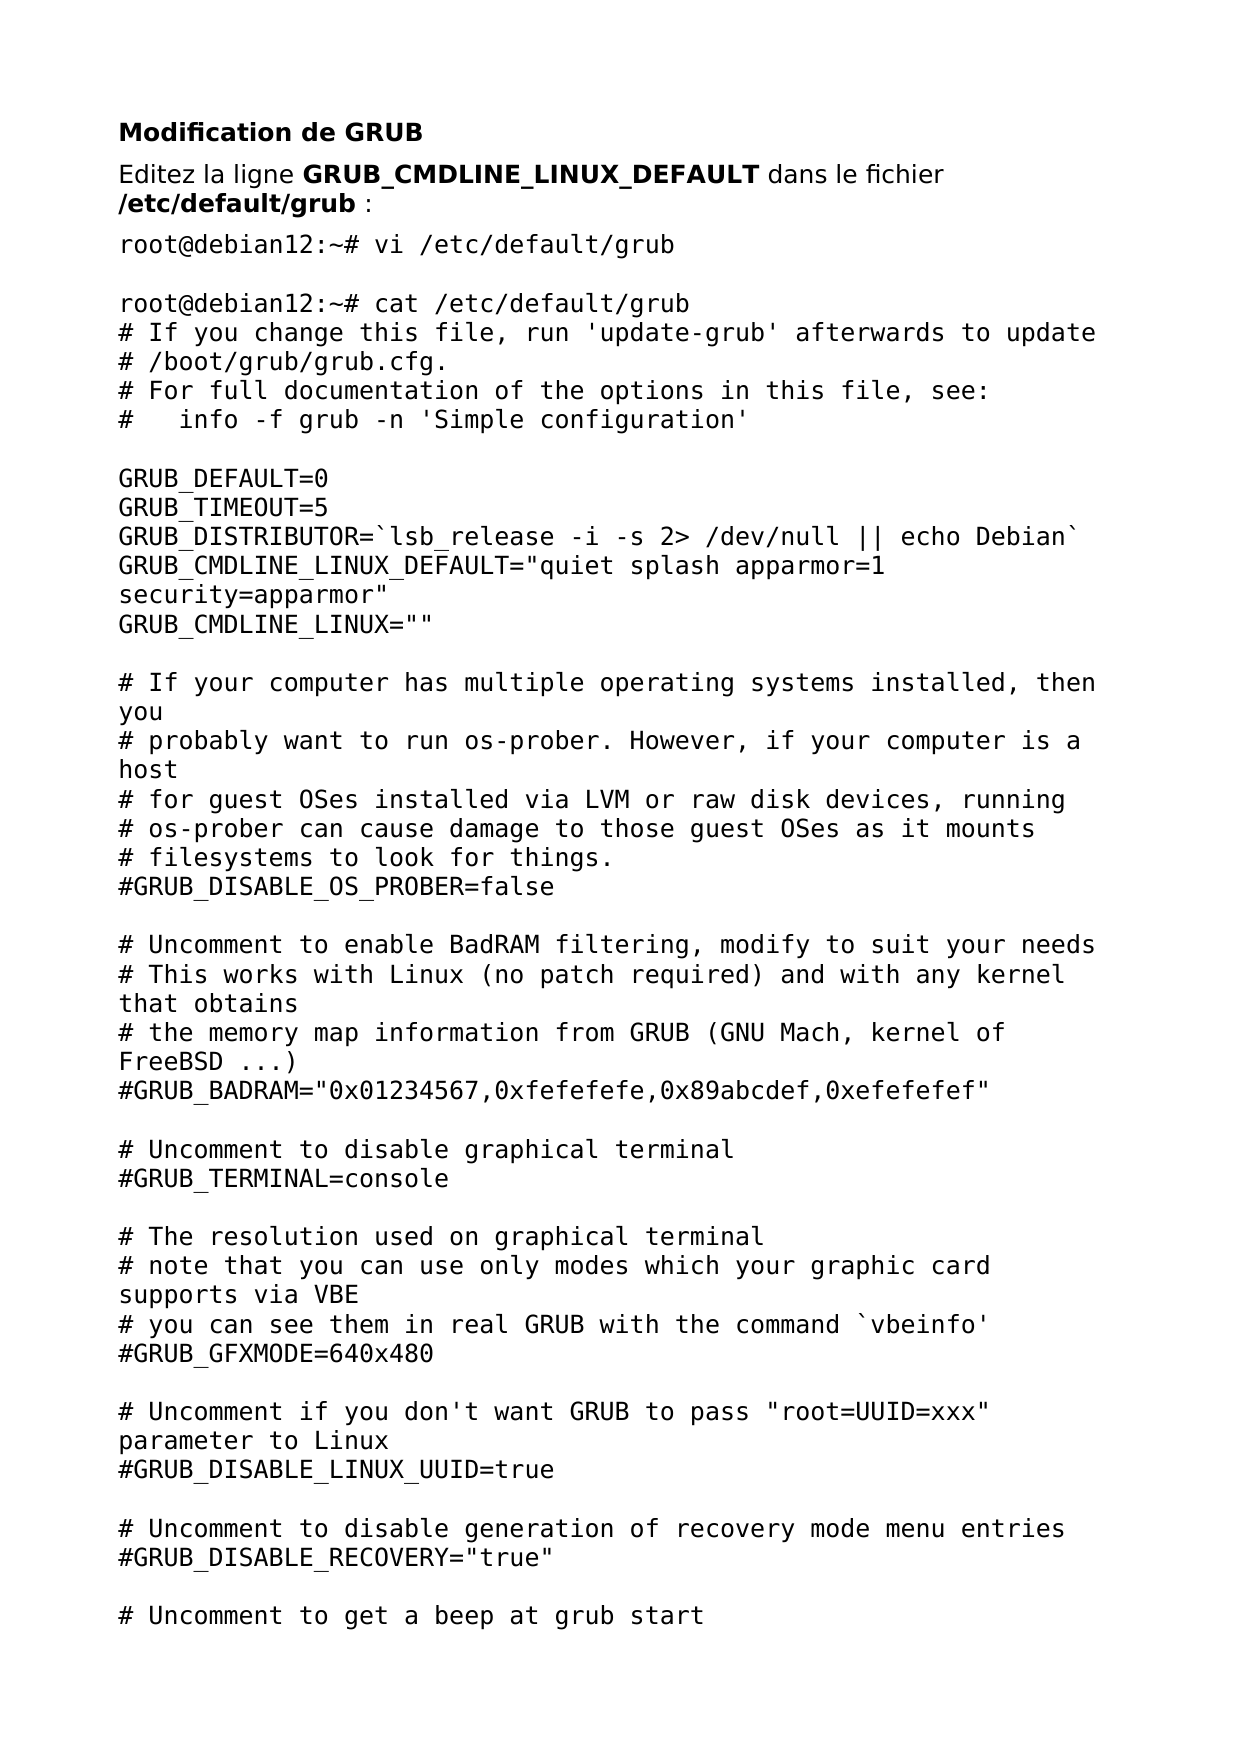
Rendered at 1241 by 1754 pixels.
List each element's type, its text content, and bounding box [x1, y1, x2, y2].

text root@debian12:~# vi /etc/default/grub root@debian12:~# cat /etc/default/grub # If you change this file, run 'update-grub' afterwards to update # /boot/grub/grub.cfg. # For full documentation of the options in this file, see: # info -f grub -n 'Simple configuration' GRUB_DEFAULT=0 GRUB_TIMEOUT=5 GRUB_DISTRIBUTOR=`lsb_release -i -s 2> /dev/null || echo Debian` GRUB_CMDLINE_LINUX_DEFAULT="quiet splash apparmor=1 security=apparmor" GRUB_CMDLINE_LINUX="" # If your computer has multiple operating systems installed, then you # probably want to run os-prober. However, if your computer is a host # for guest OSes installed via LVM or raw disk devices, running # os-prober can cause damage to those guest OSes as it mounts # filesystems to look for things. #GRUB_DISABLE_OS_PROBER=false # Uncomment to enable BadRAM filtering, modify to suit your needs # This works with Linux (no patch required) and with any kernel that obtains # the memory map information from GRUB (GNU Mach, kernel of FreeBSD ...) #GRUB_BADRAM="0x01234567,0xfefefefe,0x89abcdef,0xefefefef" # Uncomment to disable graphical terminal #GRUB_TERMINAL=console # The resolution used on graphical terminal # note that you can use only modes which your graphic card supports via VBE # you can see them in real GRUB with the command `vbeinfo' #GRUB_GFXMODE=640x480 # Uncomment if you don't want GRUB to pass "root=UUID=xxx" parameter to Linux #GRUB_DISABLE_LINUX_UUID=true # Uncomment to disable generation of recovery mode menu entries #GRUB_DISABLE_RECOVERY="true" # Uncomment to get a beep at grub start [118, 231, 1122, 1631]
text Editez la ligne GRUB_CMDLINE_LINUX_DEFAULT dans le fichier /etc/default/grub : [118, 160, 1122, 218]
subtitle Modification de GRUB [118, 118, 1122, 147]
